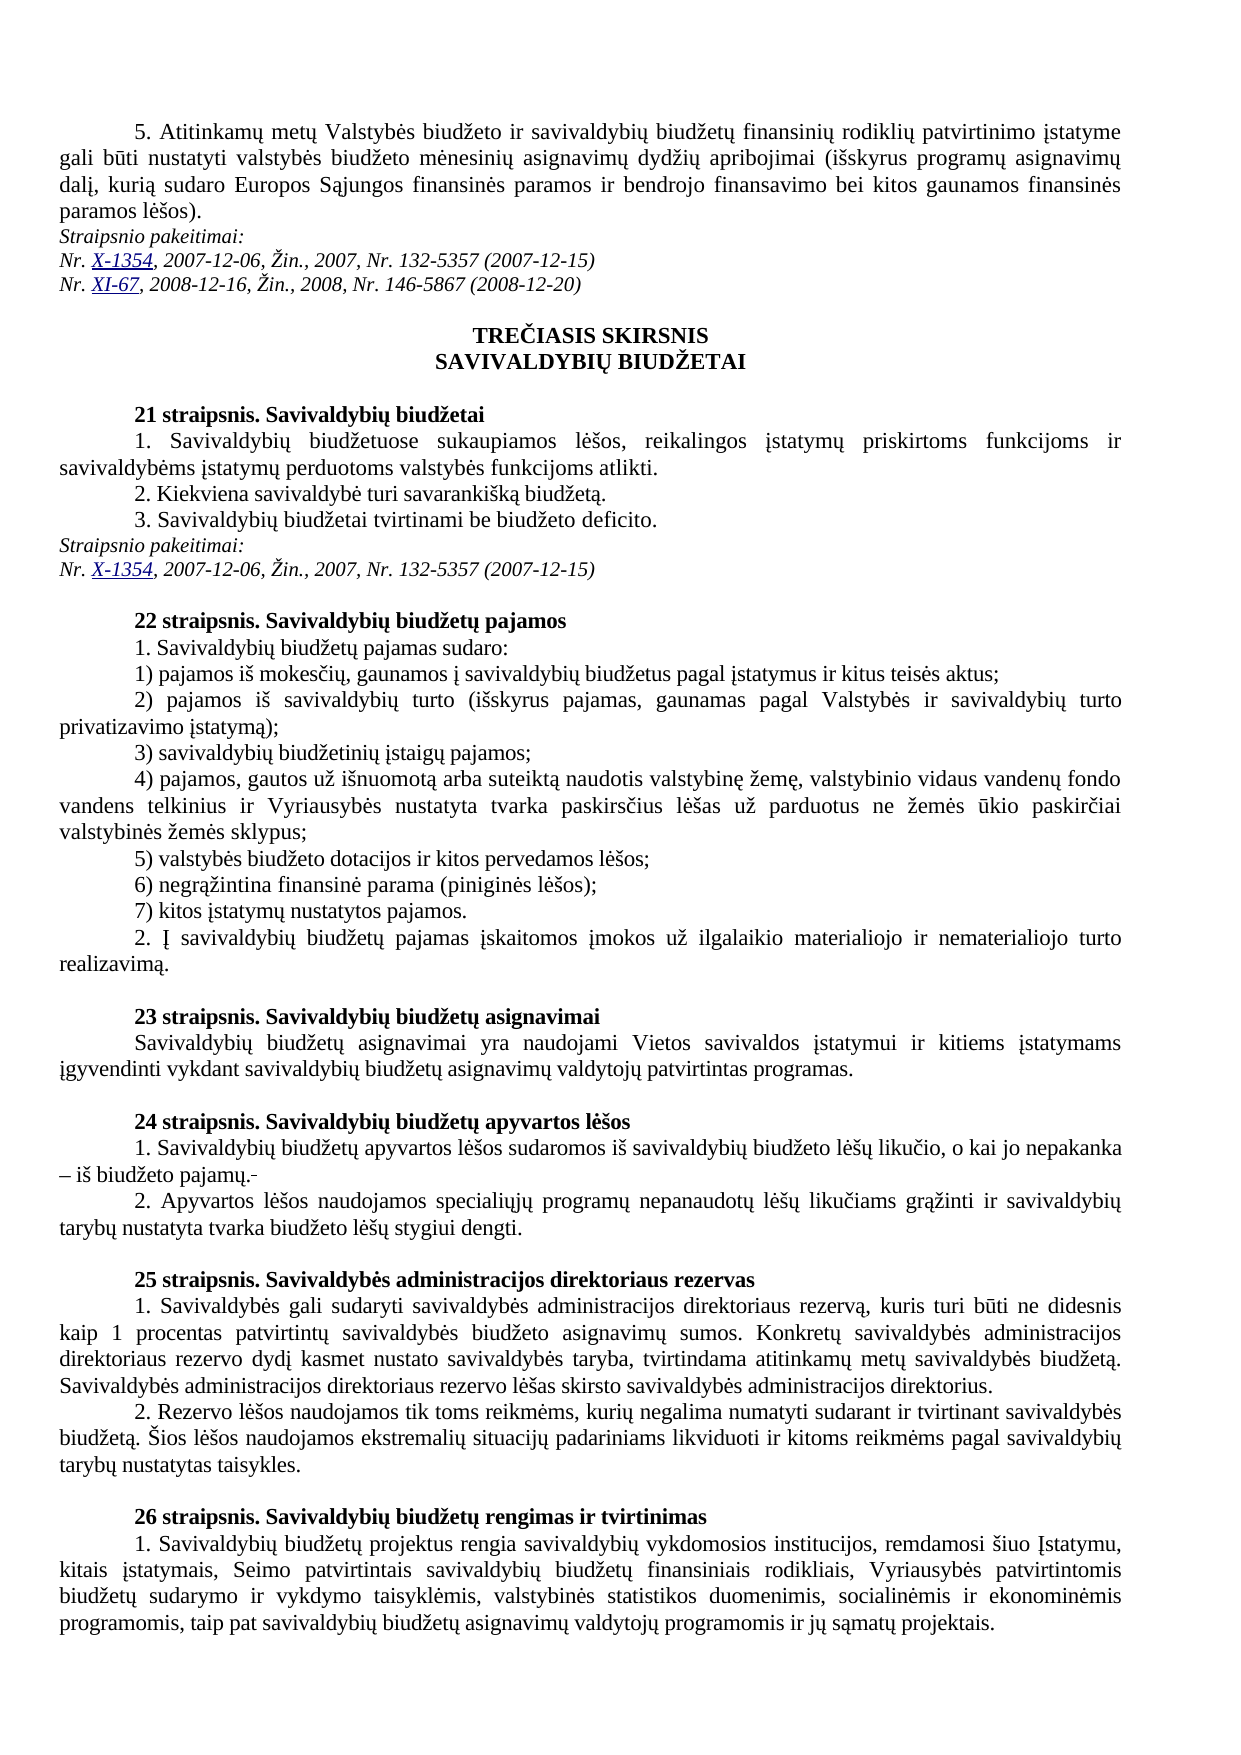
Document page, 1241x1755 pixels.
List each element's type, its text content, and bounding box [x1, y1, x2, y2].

subtitle 1. Savivaldybių biudžetų pajamas sudaro: [59, 634, 1122, 660]
text 23 straipsnis. Savivaldybių biudžetų asignavimai [59, 1003, 1122, 1029]
text 2) pajamos iš savivaldybių turto (išskyrus pajamas, gaunamas pagal Valstybės ir savivaldybių turto privatizavimo įstatymą); [59, 686, 1122, 739]
text 24 straipsnis. Savivaldybių biudžetų apyvartos lėšos [59, 1108, 1122, 1134]
text 21 straipsnis. Savivaldybių biudžetai [59, 401, 1122, 427]
text 5. Atitinkamų metų Valstybės biudžeto ir savivaldybių biudžetų finansinių rodiklių patvirtinimo įstatyme gali būti nustatyti valstybės biudžeto mėnesinių asignavimų dydžių apribojimai (išskyrus programų asignavimų dalį, kurią sudaro Europos Sąjungos finansinės paramos ir bendrojo finansavimo bei kitos gaunamos finansinės paramos lėšos). [59, 118, 1122, 223]
subtitle TREČIASIS SKIRSNIS [59, 322, 1122, 348]
text Savivaldybių biudžetų asignavimai yra naudojami Vietos savivaldos įstatymui ir kitiems įstatymams įgyvendinti vykdant savivaldybių biudžetų asignavimų valdytojų patvirtintas programas. [59, 1029, 1122, 1082]
text 4) pajamos, gautos už išnuomotą arba suteiktą naudotis valstybinę žemę, valstybinio vidaus vandenų fondo vandens telkinius ir Vyriausybės nustatyta tvarka paskirsčius lėšas už parduotus ne žemės ūkio paskirčiai valstybinės žemės sklypus; [59, 766, 1122, 844]
text 1) pajamos iš mokesčių, gaunamos į savivaldybių biudžetus pagal įstatymus ir kitus teisės aktus; [59, 660, 1122, 686]
text 1. Savivaldybių biudžetų projektus rengia savivaldybių vykdomosios institucijos, remdamosi šiuo Įstatymu, kitais įstatymais, Seimo patvirtintais savivaldybių biudžetų finansiniais rodikliais, Vyriausybės patvirtintomis biudžetų sudarymo ir vykdymo taisyklėmis, valstybinės statistikos duomenimis, socialinėmis ir ekonominėmis programomis, taip pat savivaldybių biudžetų asignavimų valdytojų programomis ir jų sąmatų projektais. [59, 1530, 1122, 1635]
text 25 straipsnis. Savivaldybės administracijos direktoriaus rezervas [59, 1266, 1122, 1293]
text 6) negrąžintina finansinė parama (piniginės lėšos); [59, 871, 1122, 897]
text Straipsnio pakeitimai: [59, 223, 1122, 248]
text 1. Savivaldybių biudžetų apyvartos lėšos sudaromos iš savivaldybių biudžeto lėšų likučio, o kai jo nepakanka – iš biudžeto pajamų. [59, 1134, 1122, 1187]
text 1. Savivaldybės gali sudaryti savivaldybės administracijos direktoriaus rezervą, kuris turi būti ne didesnis kaip 1 procentas patvirtintų savivaldybės biudžeto asignavimų sumos. Konkretų savivaldybės administracijos direktoriaus rezervo dydį kasmet nustato savivaldybės taryba, tvirtindama atitinkamų metų savivaldybės biudžetą. Savivaldybės administracijos direktoriaus rezervo lėšas skirsto savivaldybės administracijos direktorius. [59, 1293, 1122, 1398]
text 3. Savivaldybių biudžetai tvirtinami be biudžeto deficito. [59, 507, 1122, 533]
text 2. Apyvartos lėšos naudojamos specialiųjų programų nepanaudotų lėšų likučiams grąžinti ir savivaldybių tarybų nustatyta tvarka biudžeto lėšų stygiui dengti. [59, 1187, 1122, 1240]
text Nr. X-1354, 2007-12-06, Žin., 2007, Nr. 132-5357 (2007-12-15) [59, 248, 1122, 272]
text 2. Kiekviena savivaldybė turi savarankišką biudžetą. [59, 480, 1122, 507]
text 5) valstybės biudžeto dotacijos ir kitos pervedamos lėšos; [59, 844, 1122, 871]
subtitle SAVIVALDYBIŲ BIUDŽETAI [59, 348, 1122, 375]
text 2. Rezervo lėšos naudojamos tik toms reikmėms, kurių negalima numatyti sudarant ir tvirtinant savivaldybės biudžetą. Šios lėšos naudojamos ekstremalių situacijų padariniams likviduoti ir kitoms reikmėms pagal savivaldybių tarybų nustatytas taisykles. [59, 1398, 1122, 1477]
text 3) savivaldybių biudžetinių įstaigų pajamos; [59, 739, 1122, 766]
text 7) kitos įstatymų nustatytos pajamos. [59, 897, 1122, 924]
text Nr. X-1354, 2007-12-06, Žin., 2007, Nr. 132-5357 (2007-12-15) [59, 557, 1122, 581]
text Nr. XI-67, 2008-12-16, Žin., 2008, Nr. 146-5867 (2008-12-20) [59, 272, 1122, 296]
text 1. Savivaldybių biudžetuose sukaupiamos lėšos, reikalingos įstatymų priskirtoms funkcijoms ir savivaldybėms įstatymų perduotoms valstybės funkcijoms atlikti. [59, 427, 1122, 480]
subtitle 2. Į savivaldybių biudžetų pajamas įskaitomos įmokos už ilgalaikio materialiojo ir nematerialiojo turto realizavimą. [59, 924, 1122, 976]
text 22 straipsnis. Savivaldybių biudžetų pajamos [59, 607, 1122, 634]
text 26 straipsnis. Savivaldybių biudžetų rengimas ir tvirtinimas [134, 1503, 1122, 1530]
text Straipsnio pakeitimai: [59, 533, 1122, 557]
